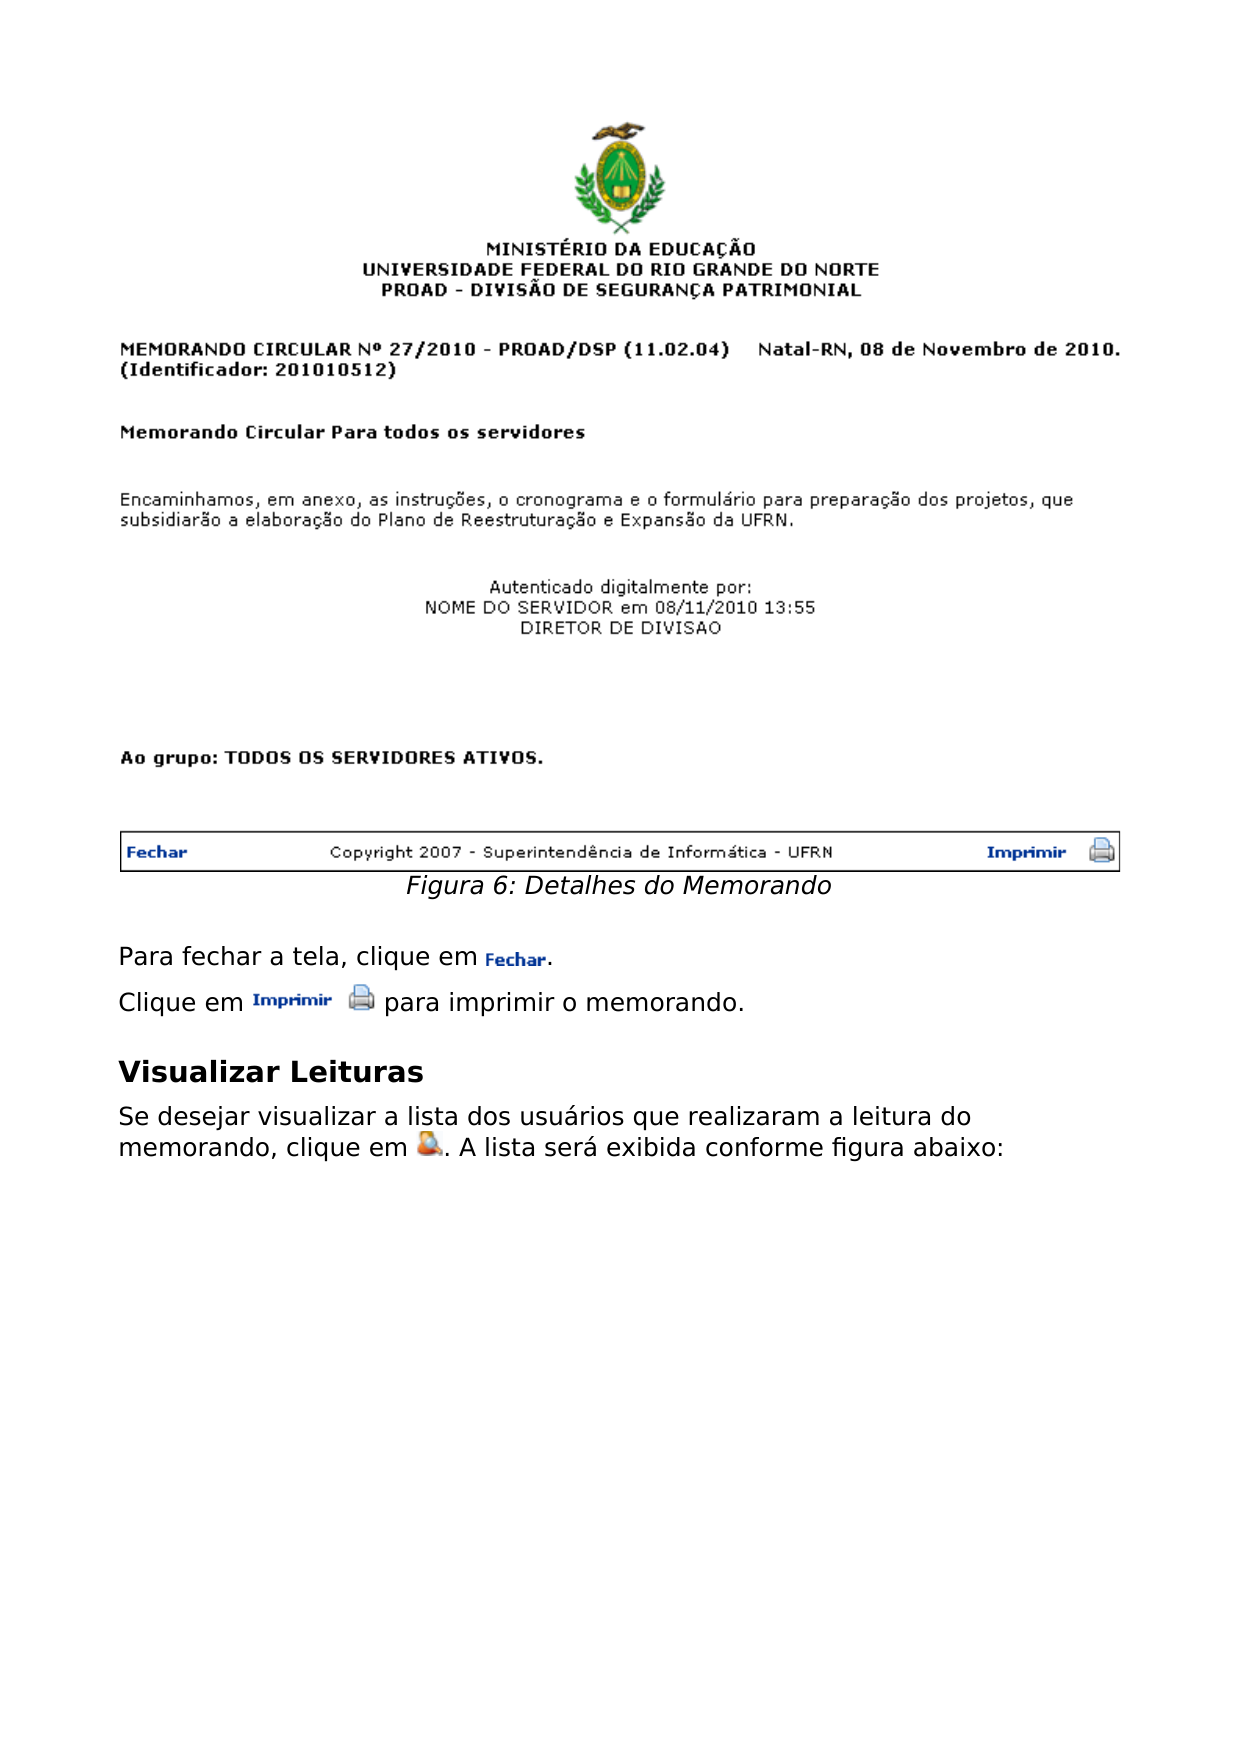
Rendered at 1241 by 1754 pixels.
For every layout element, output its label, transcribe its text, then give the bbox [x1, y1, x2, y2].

picture [120, 118, 1121, 872]
text Se desejar visualizar a lista dos usuários que realizaram a leitura do memorando, clique em . A lista será exibida conforme figura abaixo: [118, 1102, 1122, 1162]
text Para fechar a tela, clique em . [118, 942, 1122, 971]
text Clique em para imprimir o memorando. [118, 984, 1122, 1018]
picture [252, 983, 376, 1012]
text Figura 6: Detalhes do Memorando [120, 872, 1120, 900]
picture [486, 952, 546, 966]
subtitle Visualizar Leituras [118, 1055, 1122, 1089]
picture [416, 1131, 443, 1156]
